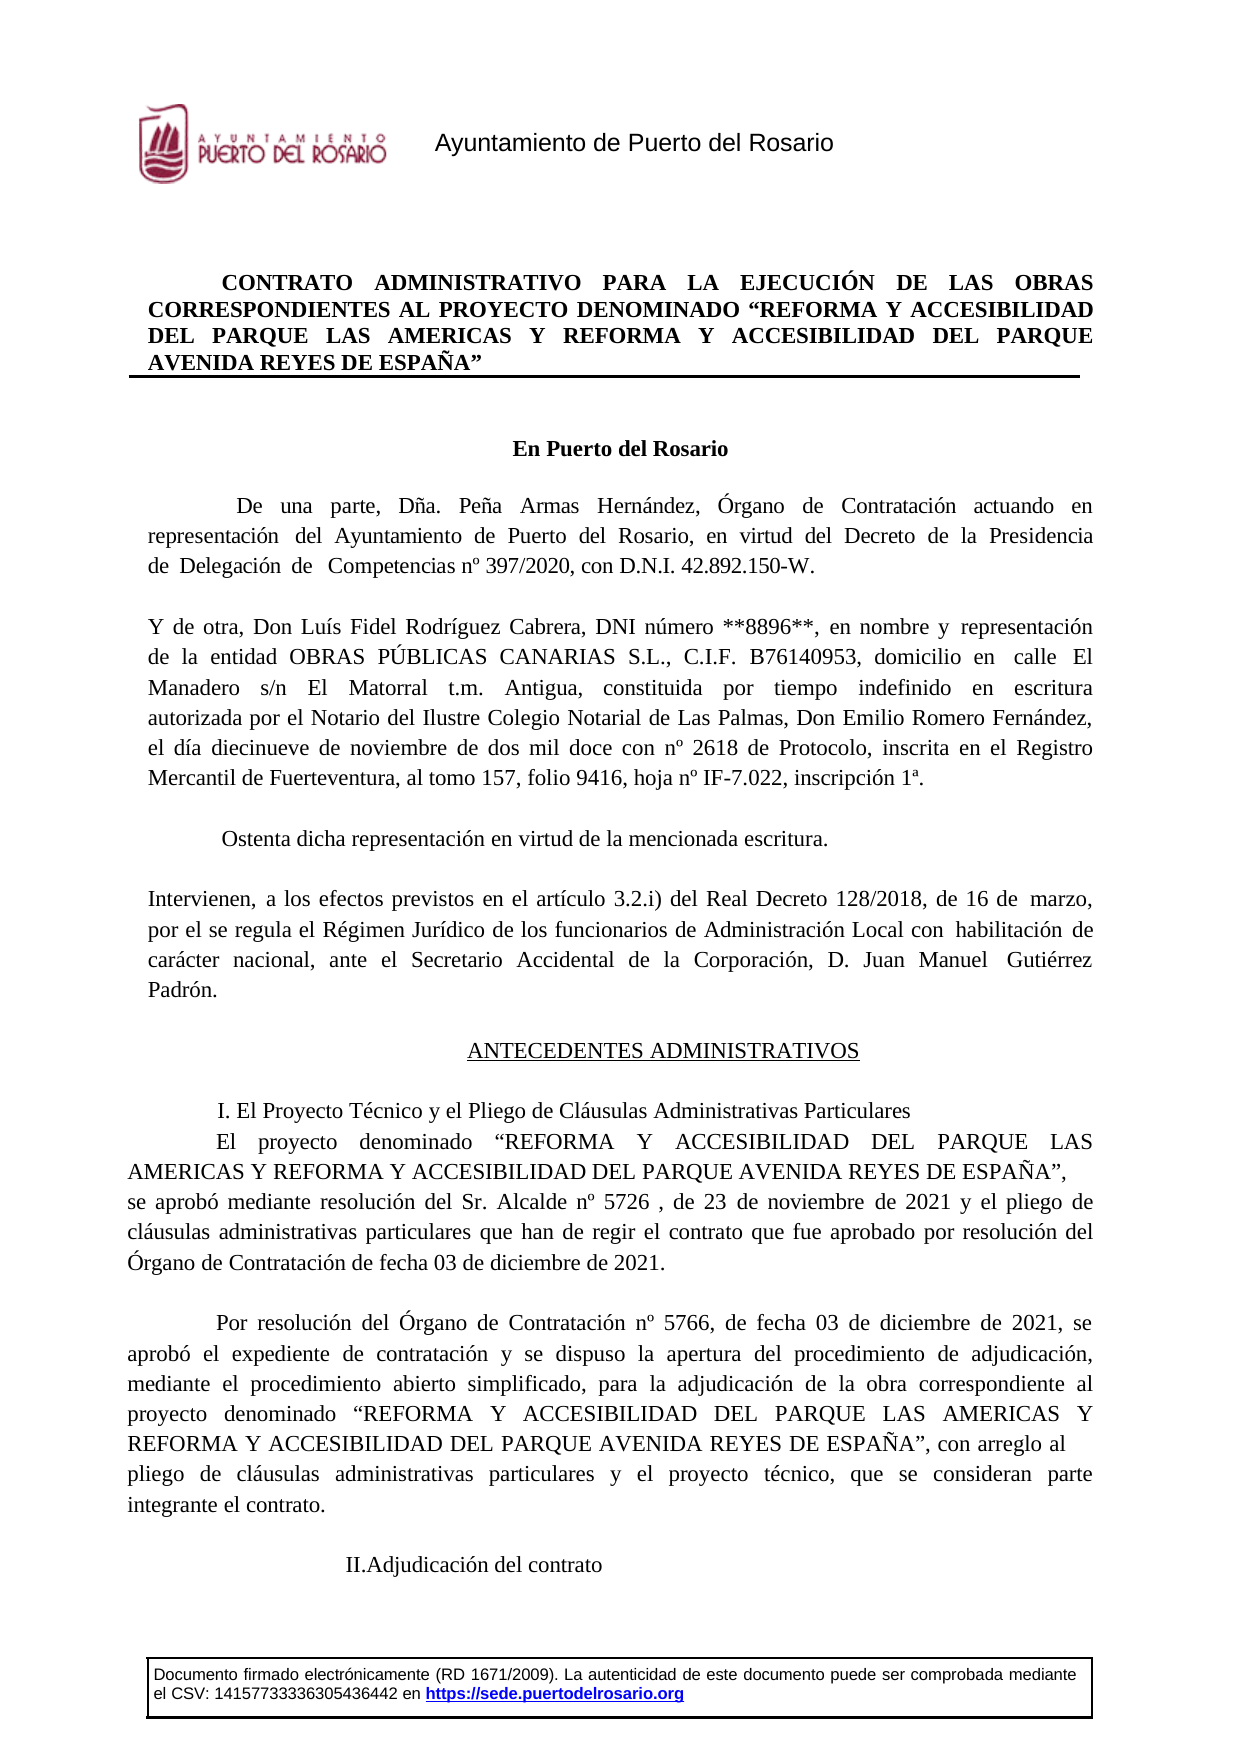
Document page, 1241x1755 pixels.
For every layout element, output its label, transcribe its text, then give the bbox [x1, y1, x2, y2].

text ANTECEDENTES ADMINISTRATIVOS [467, 1037, 1109, 1063]
text Y de otra, Don Luís Fidel Rodríguez Cabrera, DNI número **8896**, en nombre y representación de la entidad OBRAS PÚBLICAS CANARIAS S.L., C.I.F. B76140953, domicilio en calle El Manadero s/n El Matorral t.m. Antigua, constituida por tiempo indefinido en escritura autorizada por el Notario del Ilustre Colegio Notarial de Las Palmas, Don Emilio Romero Fernández, el día diecinueve de noviembre de dos mil doce con nº 2618 de Protocolo, inscrita en el Registro Mercantil de Fuerteventura, al tomo 157, folio 9416, hoja nº IF-7.022, inscripción 1ª. [148, 613, 1093, 791]
subtitle CONTRATO ADMINISTRATIVO PARA LA EJECUCIÓN DE LAS OBRAS CORRESPONDIENTES AL PROYECTO DENOMINADO “REFORMA Y ACCESIBILIDAD DEL PARQUE LAS AMERICAS Y REFORMA Y ACCESIBILIDAD DEL PARQUE AVENIDA REYES DE ESPAÑA” [148, 269, 1093, 375]
text El proyecto denominado “REFORMA Y ACCESIBILIDAD DEL PARQUE LAS AMERICAS Y REFORMA Y ACCESIBILIDAD DEL PARQUE AVENIDA REYES DE ESPAÑA”, [127, 1128, 1093, 1184]
text Intervienen, a los efectos previstos en el artículo 3.2.i) del Real Decreto 128/2018, de 16 de marzo, por el se regula el Régimen Jurídico de los funcionarios de Administración Local con habilitación de carácter nacional, ante el Secretario Accidental de la Corporación, D. Juan Manuel Gutiérrez Padrón. [148, 886, 1093, 1002]
list Adjudicación del contrato [345, 1551, 1109, 1578]
text De una parte, Dña. Peña Armas Hernández, Órgano de Contratación actuando en representación del Ayuntamiento de Puerto del Rosario, en virtud del Decreto de la Presidencia de Delegación de Competencias nº 397/2020, con D.N.I. 42.892.150-W. [148, 492, 1094, 579]
text se aprobó mediante resolución del Sr. Alcalde nº 5726 , de 23 de noviembre de 2021 y el pliego de cláusulas administrativas particulares que han de regir el contrato que fue aprobado por resolución del Órgano de Contratación de fecha 03 de diciembre de 2021. [127, 1188, 1093, 1275]
text pliego de cláusulas administrativas particulares y el proyecto técnico, que se consideran parte integrante el contrato. [127, 1461, 1093, 1517]
text Por resolución del Órgano de Contratación nº 5766, de fecha 03 de diciembre de 2021, se aprobó el expediente de contratación y se dispuso la apertura del procedimiento de adjudicación, mediante el procedimiento abierto simplificado, para la adjudicación de la obra correspondiente al proyecto denominado “REFORMA Y ACCESIBILIDAD DEL PARQUE LAS AMERICAS Y REFORMA Y ACCESIBILIDAD DEL PARQUE AVENIDA REYES DE ESPAÑA”, con arreglo al [127, 1309, 1093, 1457]
text En Puerto del Rosario [131, 435, 1109, 462]
text Ostenta dicha representación en virtud de la mencionada escritura. [221, 825, 1109, 851]
list El Proyecto Técnico y el Pliego de Cláusulas Administrativas Particulares [217, 1097, 1109, 1124]
